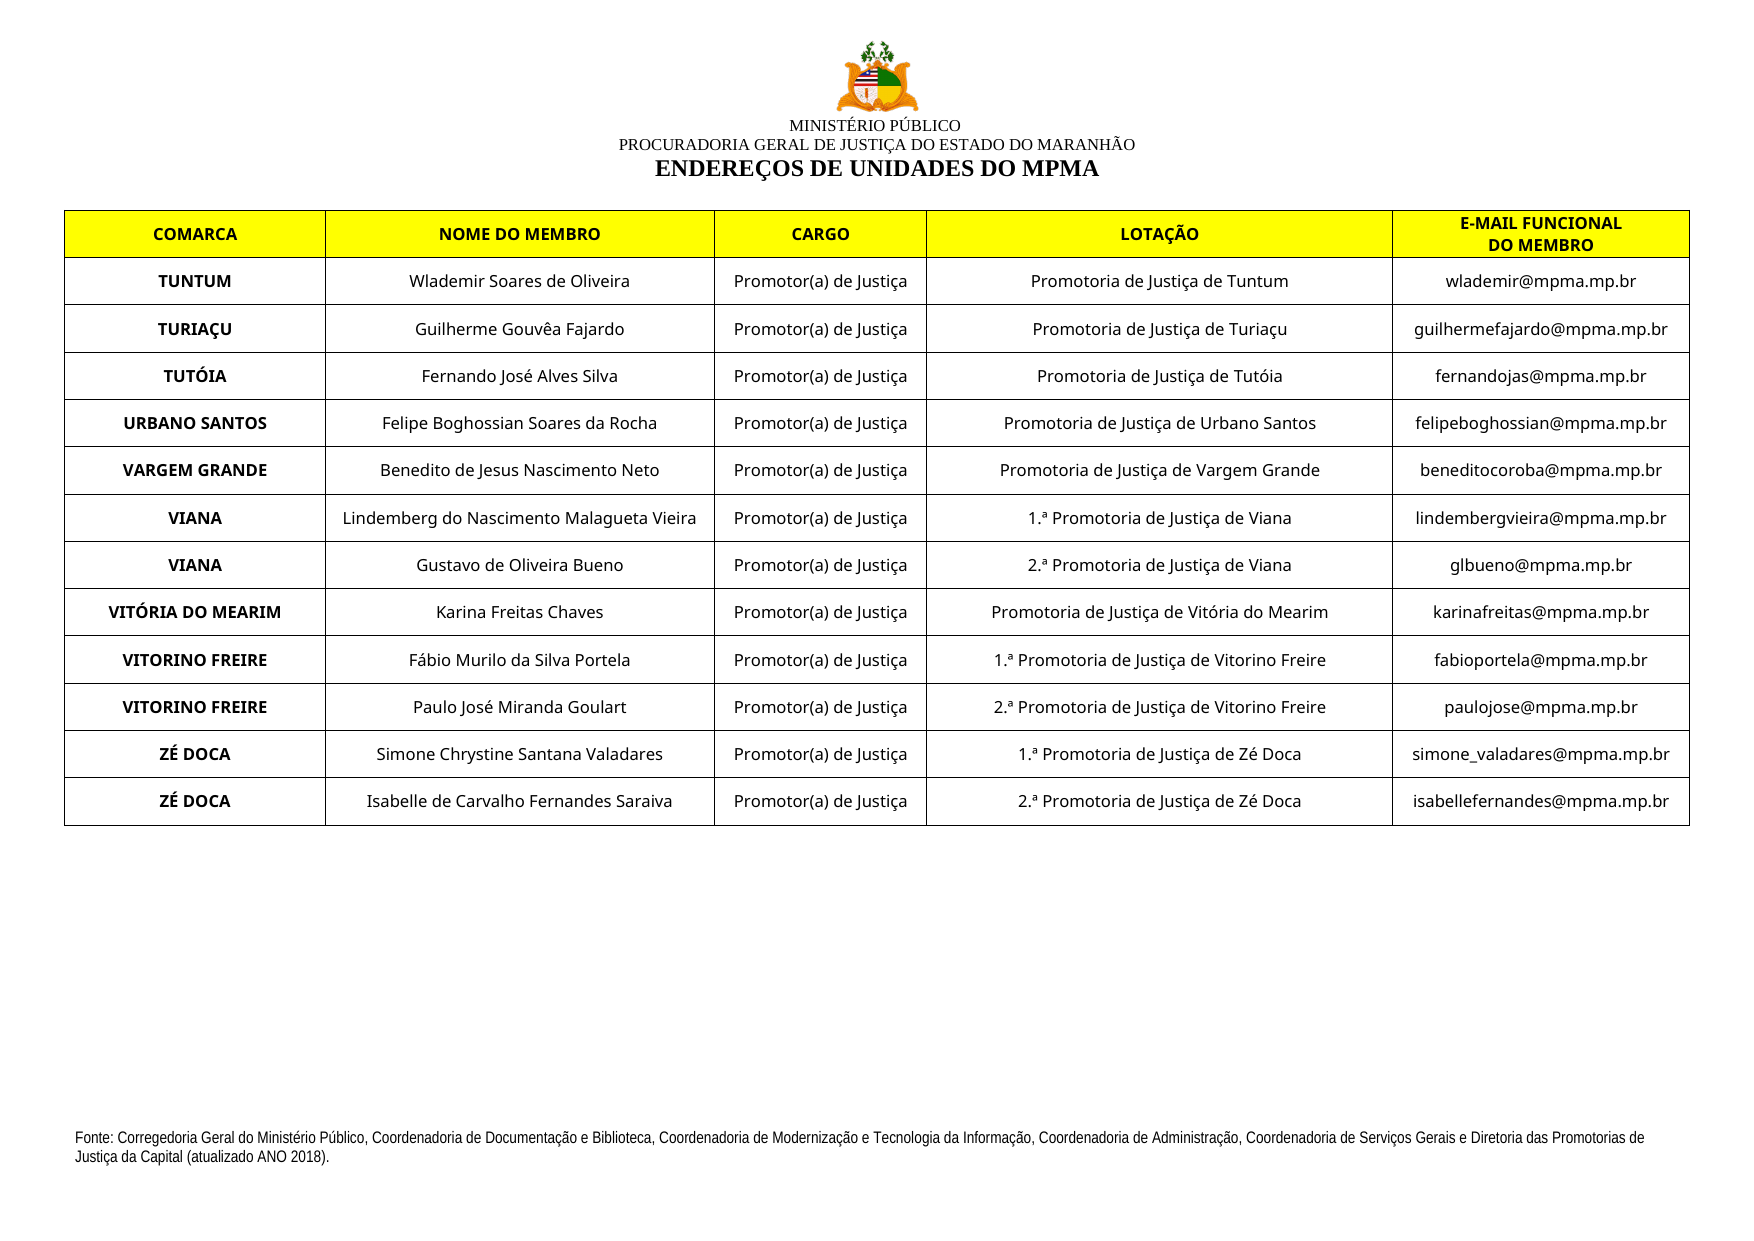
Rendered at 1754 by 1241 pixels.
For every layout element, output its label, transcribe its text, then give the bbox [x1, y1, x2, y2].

table_cell 2.ª Promotoria de Justiça de Zé Doca [927, 778, 1392, 824]
table_cell Promotor(a) de Justiça [715, 447, 926, 493]
table_cell Promotor(a) de Justiça [715, 636, 926, 683]
table_cell 1.ª Promotoria de Justiça de Zé Doca [927, 731, 1392, 777]
table_cell Promotor(a) de Justiça [715, 353, 926, 399]
table_cell TUNTUM [65, 258, 325, 304]
table_cell TUTÓIA [65, 353, 325, 399]
table_cell Promotoria de Justiça de Tutóia [927, 353, 1392, 399]
table_cell lindembergvieira@mpma.mp.br [1393, 495, 1689, 541]
table_cell guilhermefajardo@mpma.mp.br [1393, 305, 1689, 352]
table_cell Benedito de Jesus Nascimento Neto [326, 447, 714, 493]
table_cell Promotoria de Justiça de Urbano Santos [927, 400, 1392, 446]
table_cell TURIAÇU [65, 305, 325, 352]
table_cell VITORINO FREIRE [65, 636, 325, 683]
table_header LOTAÇÃO [927, 211, 1392, 257]
table_cell wlademir@mpma.mp.br [1393, 258, 1689, 304]
table_cell Promotor(a) de Justiça [715, 778, 926, 824]
table_cell VIANA [65, 542, 325, 588]
table_cell Gustavo de Oliveira Bueno [326, 542, 714, 588]
table_cell fabioportela@mpma.mp.br [1393, 636, 1689, 683]
table_cell 2.ª Promotoria de Justiça de Vitorino Freire [927, 684, 1392, 730]
table_cell felipeboghossian@mpma.mp.br [1393, 400, 1689, 446]
table_cell glbueno@mpma.mp.br [1393, 542, 1689, 588]
table_cell simone_valadares@mpma.mp.br [1393, 731, 1689, 777]
table_cell paulojose@mpma.mp.br [1393, 684, 1689, 730]
table_cell fernandojas@mpma.mp.br [1393, 353, 1689, 399]
table_cell Promotor(a) de Justiça [715, 400, 926, 446]
table_header COMARCA [65, 211, 325, 257]
table_cell Lindemberg do Nascimento Malagueta Vieira [326, 495, 714, 541]
table_cell Isabelle de Carvalho Fernandes Saraiva [326, 778, 714, 824]
table_header E-MAIL FUNCIONAL DO MEMBRO [1393, 211, 1689, 257]
table_cell Promotor(a) de Justiça [715, 258, 926, 304]
table_cell Promotor(a) de Justiça [715, 542, 926, 588]
table_cell karinafreitas@mpma.mp.br [1393, 589, 1689, 635]
table_cell Promotor(a) de Justiça [715, 731, 926, 777]
table_cell Promotoria de Justiça de Turiaçu [927, 305, 1392, 352]
table_cell ZÉ DOCA [65, 731, 325, 777]
table_header NOME DO MEMBRO [326, 211, 714, 257]
table_cell beneditocoroba@mpma.mp.br [1393, 447, 1689, 493]
table_cell Fernando José Alves Silva [326, 353, 714, 399]
table_cell Promotor(a) de Justiça [715, 684, 926, 730]
picture [834, 39, 920, 116]
table_cell Promotoria de Justiça de Tuntum [927, 258, 1392, 304]
table_cell 1.ª Promotoria de Justiça de Viana [927, 495, 1392, 541]
table_cell VITORINO FREIRE [65, 684, 325, 730]
table_cell VITÓRIA DO MEARIM [65, 589, 325, 635]
table_cell Promotor(a) de Justiça [715, 495, 926, 541]
table_cell VIANA [65, 495, 325, 541]
table_cell Karina Freitas Chaves [326, 589, 714, 635]
table_cell ZÉ DOCA [65, 778, 325, 824]
table_cell 1.ª Promotoria de Justiça de Vitorino Freire [927, 636, 1392, 683]
table_cell URBANO SANTOS [65, 400, 325, 446]
table_cell Felipe Boghossian Soares da Rocha [326, 400, 714, 446]
table_cell Promotor(a) de Justiça [715, 305, 926, 352]
table_cell Wlademir Soares de Oliveira [326, 258, 714, 304]
table_cell Promotoria de Justiça de Vargem Grande [927, 447, 1392, 493]
table_header CARGO [715, 211, 926, 257]
table_cell 2.ª Promotoria de Justiça de Viana [927, 542, 1392, 588]
table_cell Guilherme Gouvêa Fajardo [326, 305, 714, 352]
table_cell isabellefernandes@mpma.mp.br [1393, 778, 1689, 824]
table_cell Promotoria de Justiça de Vitória do Mearim [927, 589, 1392, 635]
table_cell Paulo José Miranda Goulart [326, 684, 714, 730]
table_cell Promotor(a) de Justiça [715, 589, 926, 635]
table_cell Fábio Murilo da Silva Portela [326, 636, 714, 683]
table_cell Simone Chrystine Santana Valadares [326, 731, 714, 777]
table_cell VARGEM GRANDE [65, 447, 325, 493]
